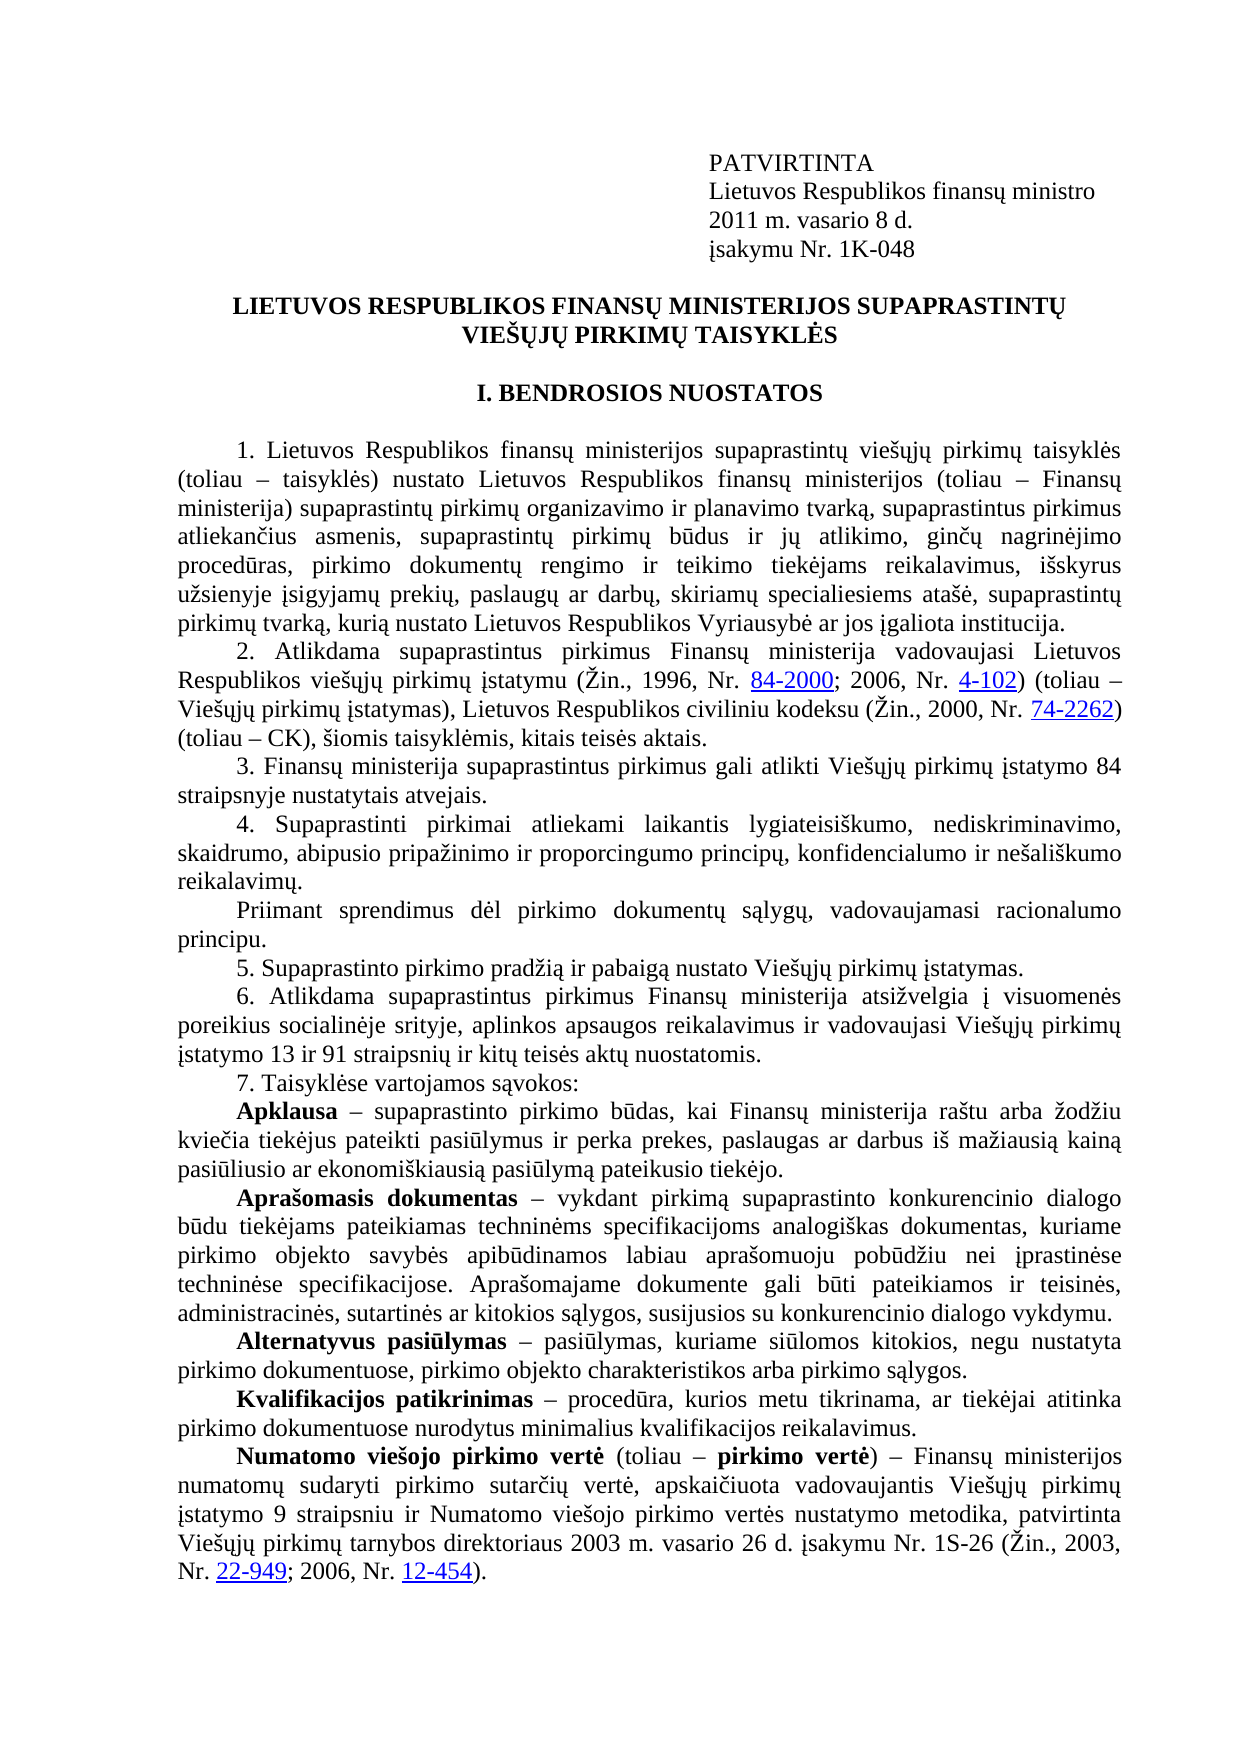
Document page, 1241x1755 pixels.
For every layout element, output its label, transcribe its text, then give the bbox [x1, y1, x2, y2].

text 6. Atlikdama supaprastintus pirkimus Finansų ministerija atsižvelgia į visuomenės poreikius socialinėje srityje, aplinkos apsaugos reikalavimus ir vadovaujasi Viešųjų pirkimų įstatymo 13 ir 91 straipsnių ir kitų teisės aktų nuostatomis. [177, 981, 1122, 1068]
text PATVIRTINTA [177, 148, 1122, 176]
text 4. Supaprastinti pirkimai atliekami laikantis lygiateisiškumo, nediskriminavimo, skaidrumo, abipusio pripažinimo ir proporcingumo principų, konfidencialumo ir nešališkumo reikalavimų. [177, 809, 1122, 895]
text Priimant sprendimus dėl pirkimo dokumentų sąlygų, vadovaujamasi racionalumo principu. [177, 895, 1122, 953]
text Lietuvos Respublikos finansų ministro [177, 176, 1122, 205]
text įsakymu Nr. 1K-048 [177, 234, 1122, 263]
text 5. Supaprastinto pirkimo pradžią ir pabaigą nustato Viešųjų pirkimų įstatymas. [177, 953, 1122, 981]
text 1. Lietuvos Respublikos finansų ministerijos supaprastintų viešųjų pirkimų taisyklės (toliau – taisyklės) nustato Lietuvos Respublikos finansų ministerijos (toliau – Finansų ministerija) supaprastintų pirkimų organizavimo ir planavimo tvarką, supaprastintus pirkimus atliekančius asmenis, supaprastintų pirkimų būdus ir jų atlikimo, ginčų nagrinėjimo procedūras, pirkimo dokumentų rengimo ir teikimo tiekėjams reikalavimus, išskyrus užsienyje įsigyjamų prekių, paslaugų ar darbų, skiriamų specialiesiems atašė, supaprastintų pirkimų tvarką, kurią nustato Lietuvos Respublikos Vyriausybė ar jos įgaliota institucija. [177, 435, 1122, 636]
text 2. Atlikdama supaprastintus pirkimus Finansų ministerija vadovaujasi Lietuvos Respublikos viešųjų pirkimų įstatymu (Žin., 1996, Nr. 84-2000; 2006, Nr. 4-102) (toliau – Viešųjų pirkimų įstatymas), Lietuvos Respublikos civiliniu kodeksu (Žin., 2000, Nr. 74-2262) (toliau – CK), šiomis taisyklėmis, kitais teisės aktais. [177, 636, 1122, 751]
text 2011 m. vasario 8 d. [177, 205, 1122, 234]
text LIETUVOS RESPUBLIKOS FINANSŲ MINISTERIJOS SUPAPRASTINTŲ VIEŠŲJŲ PIRKIMŲ TAISYKLĖS [177, 291, 1122, 349]
text Aprašomasis dokumentas – vykdant pirkimą supaprastinto konkurencinio dialogo būdu tiekėjams pateikiamas techninėms specifikacijoms analogiškas dokumentas, kuriame pirkimo objekto savybės apibūdinamos labiau aprašomuoju pobūdžiu nei įprastinėse techninėse specifikacijose. Aprašomajame dokumente gali būti pateikiamos ir teisinės, administracinės, sutartinės ar kitokios sąlygos, susijusios su konkurencinio dialogo vykdymu. [177, 1183, 1122, 1326]
text Apklausa – supaprastinto pirkimo būdas, kai Finansų ministerija raštu arba žodžiu kviečia tiekėjus pateikti pasiūlymus ir perka prekes, paslaugas ar darbus iš mažiausią kainą pasiūliusio ar ekonomiškiausią pasiūlymą pateikusio tiekėjo. [177, 1096, 1122, 1183]
text 3. Finansų ministerija supaprastintus pirkimus gali atlikti Viešųjų pirkimų įstatymo 84 straipsnyje nustatytais atvejais. [177, 751, 1122, 809]
text I. BENDROSIOS NUOSTATOS [177, 378, 1122, 406]
text Kvalifikacijos patikrinimas – procedūra, kurios metu tikrinama, ar tiekėjai atitinka pirkimo dokumentuose nurodytus minimalius kvalifikacijos reikalavimus. [177, 1384, 1122, 1441]
text Numatomo viešojo pirkimo vertė (toliau – pirkimo vertė) – Finansų ministerijos numatomų sudaryti pirkimo sutarčių vertė, apskaičiuota vadovaujantis Viešųjų pirkimų įstatymo 9 straipsniu ir Numatomo viešojo pirkimo vertės nustatymo metodika, patvirtinta Viešųjų pirkimų tarnybos direktoriaus 2003 m. vasario 26 d. įsakymu Nr. 1S-26 (Žin., 2003, Nr. 22-949; 2006, Nr. 12-454). [177, 1441, 1122, 1585]
text 7. Taisyklėse vartojamos sąvokos: [177, 1068, 1122, 1096]
text Alternatyvus pasiūlymas – pasiūlymas, kuriame siūlomos kitokios, negu nustatyta pirkimo dokumentuose, pirkimo objekto charakteristikos arba pirkimo sąlygos. [177, 1326, 1122, 1384]
